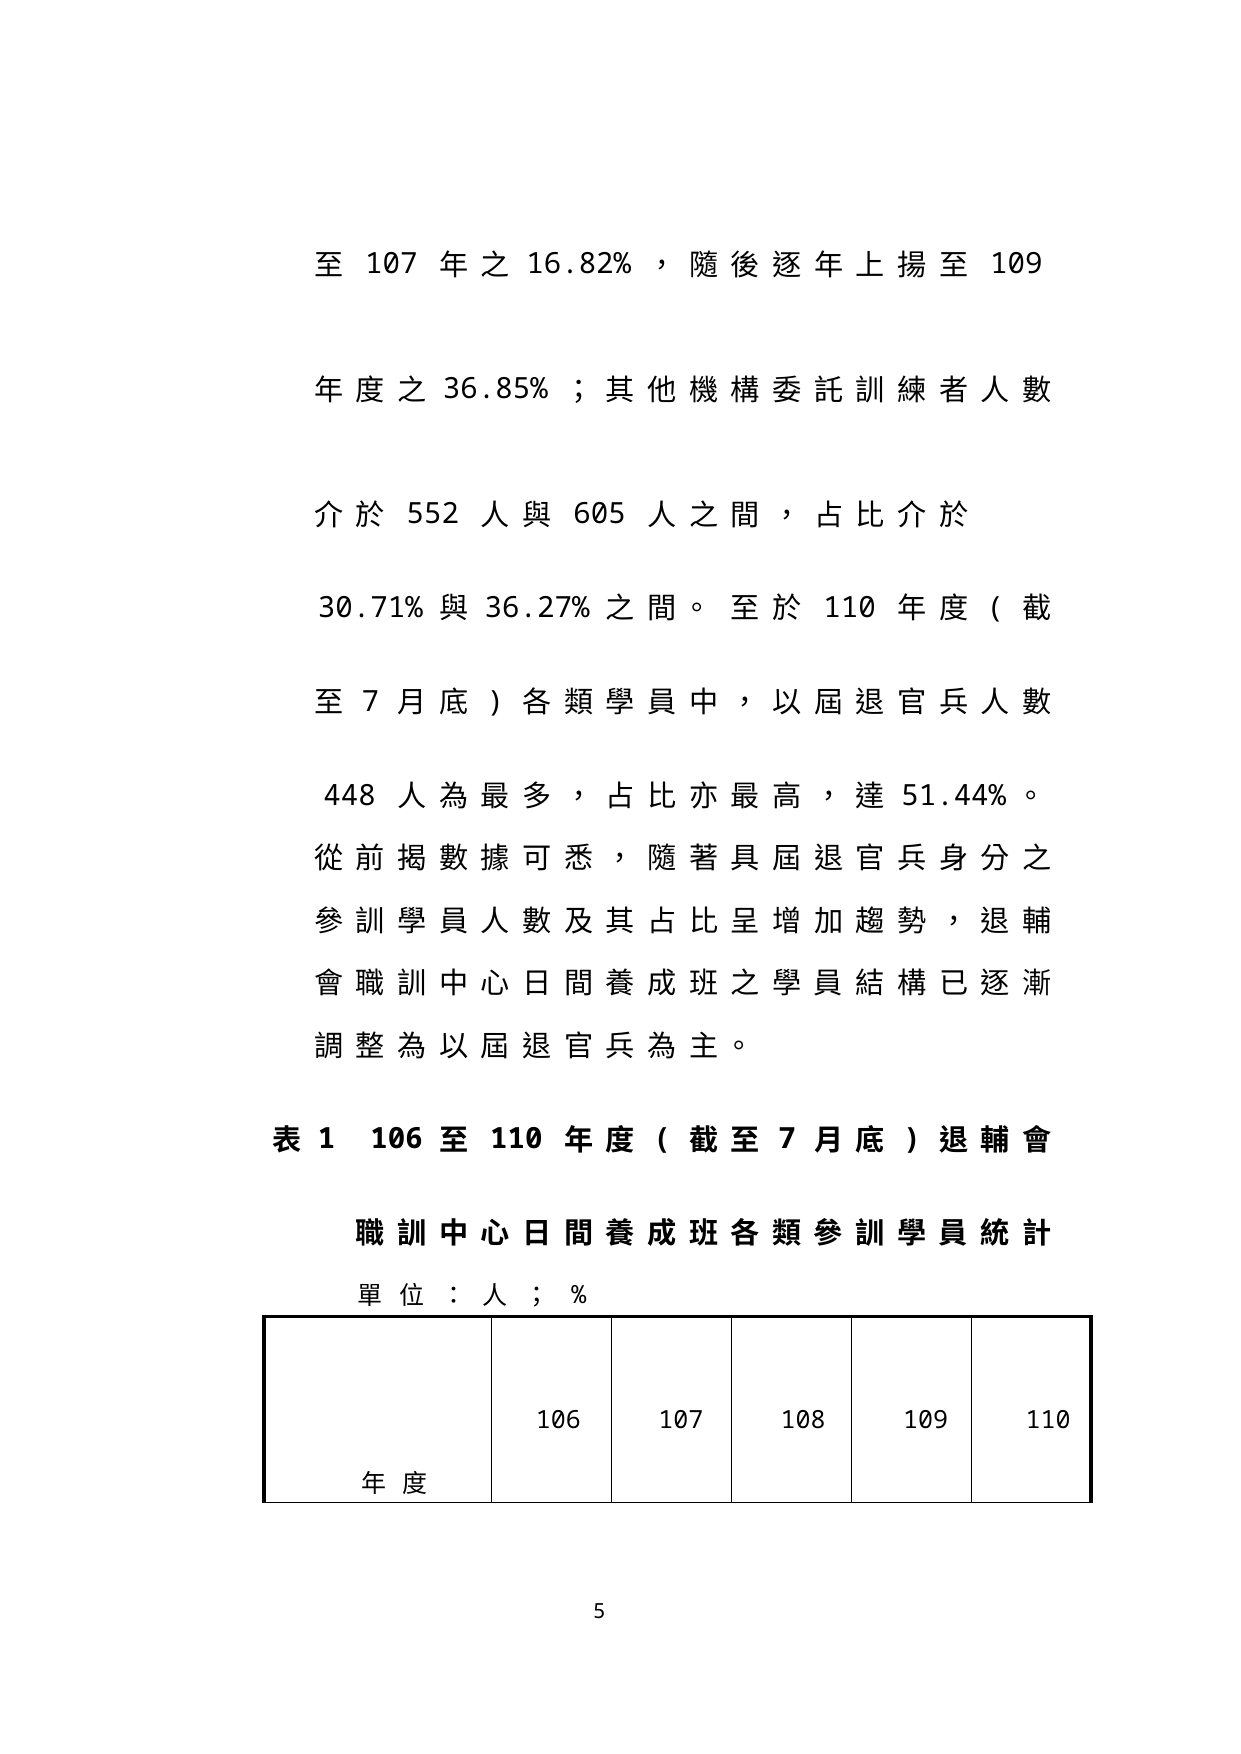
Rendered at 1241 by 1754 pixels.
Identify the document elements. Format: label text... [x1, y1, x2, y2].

table_header 年度 [266, 1318, 491, 1502]
table_header 108 [732, 1318, 851, 1502]
text 在退輔會職訓中心近年自辦訓練中之主力班隊－日間養成班之訓練量能方面，根據安置基金提供資料(詳表1)，106至109年度期間日間養成班整體參訓人數自106年度之1,699人增至109年度之1,856人，同期間具榮民身分者參訓學員人數自394人逐年減少至259人，占比亦自23.19%降至13.95%；具榮眷身分者人數、占比概呈先升後降，109年度178人，占比9.59%，已未及1成；具第二類退除役官兵身分者參訓人數、占比雖有增加，109年度165人，占比8.89%，亦未及1成；屆退官兵參訓人數介於256人與684人之間，占比自106年度之24.07%先下滑至107年之16.82%，隨後逐年上揚至109年度之36.85%；其他機構委託訓練者人數介於552人與605人之間，占比介於30.71%與36.27%之間。至於110年度(截至7月底)各類學員中，以屆退官兵人數448人為最多，占比亦最高，達51.44%。從前揭數據可悉，隨著具屆退官兵身分之參訓學員人數及其占比呈增加趨勢，退輔會職訓中心日間養成班之學員結構已逐漸調整為以屆退官兵為主。 [271, 189, 1058, 1064]
table_header 109 [852, 1318, 971, 1502]
table_header 106 [492, 1318, 611, 1502]
text 表1 106至110年度(截至7月底)退輔會職訓中心日間養成班各類參訓學員統計 單位：人；% [249, 1064, 1069, 1314]
table_header 110 [972, 1318, 1089, 1502]
table_header 107 [612, 1318, 731, 1502]
